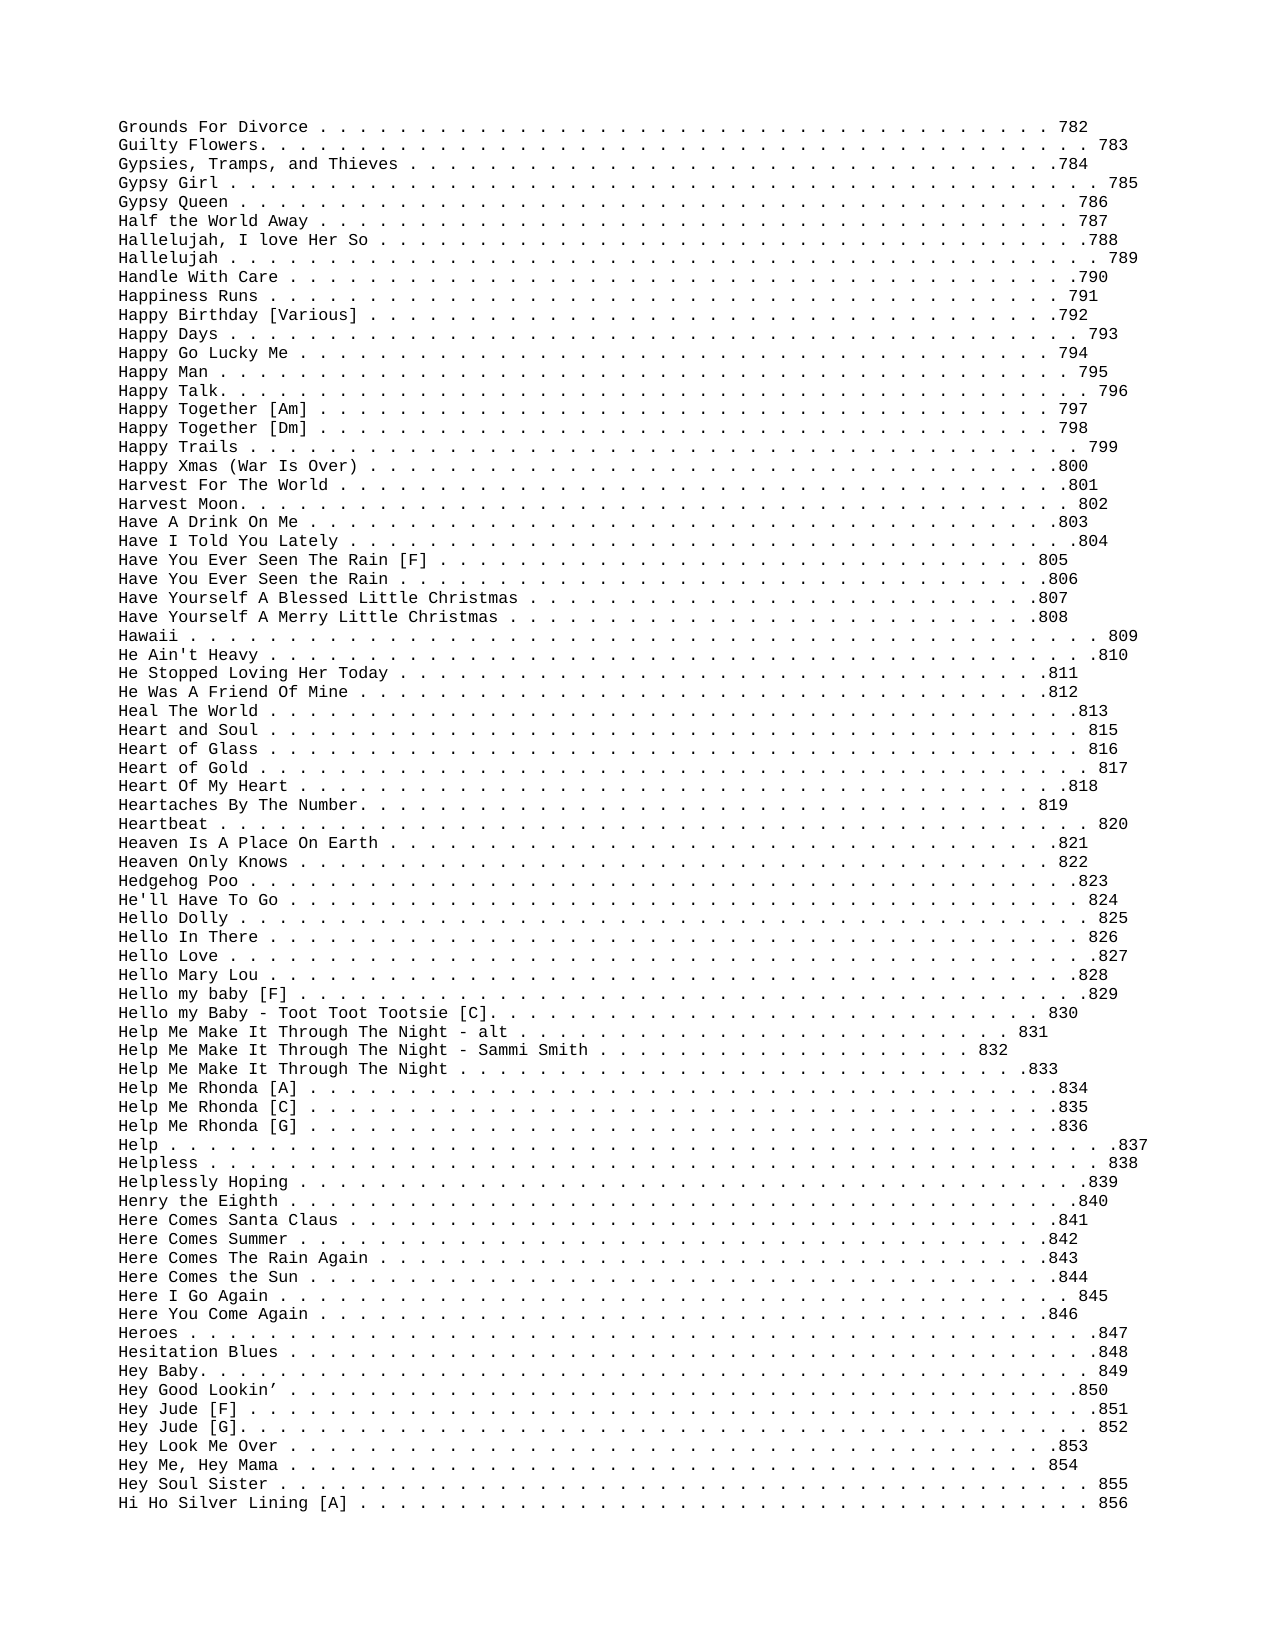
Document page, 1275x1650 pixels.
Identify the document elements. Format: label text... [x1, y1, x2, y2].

text Happy Trails . . . . . . . . . . . . . . . . . . . . . . . . . . . . . . . . . . . . . . . . . . 799 [118, 439, 1157, 457]
text He Was A Friend Of Mine . . . . . . . . . . . . . . . . . . . . . . . . . . . . . . . . . . .812 [118, 684, 1157, 703]
text Grounds For Divorce . . . . . . . . . . . . . . . . . . . . . . . . . . . . . . . . . . . . . 782 [118, 118, 1157, 137]
text Here Comes the Sun . . . . . . . . . . . . . . . . . . . . . . . . . . . . . . . . . . . . . .844 [118, 1268, 1157, 1287]
text Henry the Eighth . . . . . . . . . . . . . . . . . . . . . . . . . . . . . . . . . . . . . . . .840 [118, 1193, 1157, 1212]
text Hey Good Lookin’ . . . . . . . . . . . . . . . . . . . . . . . . . . . . . . . . . . . . . . . .850 [118, 1381, 1157, 1400]
text He Ain't Heavy . . . . . . . . . . . . . . . . . . . . . . . . . . . . . . . . . . . . . . . . . .810 [118, 646, 1157, 665]
text Hey Baby. . . . . . . . . . . . . . . . . . . . . . . . . . . . . . . . . . . . . . . . . . . . . 849 [118, 1362, 1157, 1381]
text Have A Drink On Me . . . . . . . . . . . . . . . . . . . . . . . . . . . . . . . . . . . . . .803 [118, 514, 1157, 533]
text Hawaii . . . . . . . . . . . . . . . . . . . . . . . . . . . . . . . . . . . . . . . . . . . . . . 809 [118, 627, 1157, 646]
text Happy Birthday [Various] . . . . . . . . . . . . . . . . . . . . . . . . . . . . . . . . . . .792 [118, 307, 1157, 326]
text Here Comes Santa Claus . . . . . . . . . . . . . . . . . . . . . . . . . . . . . . . . . . . .841 [118, 1212, 1157, 1231]
text Help Me Make It Through The Night - alt . . . . . . . . . . . . . . . . . . . . . . . . . 831 [118, 1023, 1157, 1042]
text Hallelujah . . . . . . . . . . . . . . . . . . . . . . . . . . . . . . . . . . . . . . . . . . . . 789 [118, 250, 1157, 269]
text Happy Together [Dm] . . . . . . . . . . . . . . . . . . . . . . . . . . . . . . . . . . . . . 798 [118, 420, 1157, 439]
text Handle With Care . . . . . . . . . . . . . . . . . . . . . . . . . . . . . . . . . . . . . . . .790 [118, 269, 1157, 288]
text Hello Mary Lou . . . . . . . . . . . . . . . . . . . . . . . . . . . . . . . . . . . . . . . . .828 [118, 967, 1157, 985]
text Here I Go Again . . . . . . . . . . . . . . . . . . . . . . . . . . . . . . . . . . . . . . . . 845 [118, 1287, 1157, 1306]
text Hey Soul Sister . . . . . . . . . . . . . . . . . . . . . . . . . . . . . . . . . . . . . . . . . 855 [118, 1476, 1157, 1494]
text Help Me Make It Through The Night . . . . . . . . . . . . . . . . . . . . . . . . . . . . .833 [118, 1061, 1157, 1080]
text Guilty Flowers. . . . . . . . . . . . . . . . . . . . . . . . . . . . . . . . . . . . . . . . . . 783 [118, 137, 1157, 156]
text Half the World Away . . . . . . . . . . . . . . . . . . . . . . . . . . . . . . . . . . . . . . 787 [118, 212, 1157, 231]
text He'll Have To Go . . . . . . . . . . . . . . . . . . . . . . . . . . . . . . . . . . . . . . . . 824 [118, 891, 1157, 910]
text Hello my baby [F] . . . . . . . . . . . . . . . . . . . . . . . . . . . . . . . . . . . . . . . .829 [118, 985, 1157, 1004]
text Hello Love . . . . . . . . . . . . . . . . . . . . . . . . . . . . . . . . . . . . . . . . . . . .827 [118, 948, 1157, 967]
text Have You Ever Seen The Rain [F] . . . . . . . . . . . . . . . . . . . . . . . . . . . . . . 805 [118, 552, 1157, 571]
text Heartaches By The Number. . . . . . . . . . . . . . . . . . . . . . . . . . . . . . . . . . 819 [118, 797, 1157, 816]
text Hesitation Blues . . . . . . . . . . . . . . . . . . . . . . . . . . . . . . . . . . . . . . . . .848 [118, 1344, 1157, 1362]
text Have Yourself A Merry Little Christmas . . . . . . . . . . . . . . . . . . . . . . . . . . .808 [118, 608, 1157, 627]
text Happy Days . . . . . . . . . . . . . . . . . . . . . . . . . . . . . . . . . . . . . . . . . . . 793 [118, 326, 1157, 344]
text Gypsy Girl . . . . . . . . . . . . . . . . . . . . . . . . . . . . . . . . . . . . . . . . . . . . 785 [118, 175, 1157, 193]
text Harvest For The World . . . . . . . . . . . . . . . . . . . . . . . . . . . . . . . . . . . . .801 [118, 476, 1157, 495]
text Happy Xmas (War Is Over) . . . . . . . . . . . . . . . . . . . . . . . . . . . . . . . . . . .800 [118, 457, 1157, 476]
text Hi Ho Silver Lining [A] . . . . . . . . . . . . . . . . . . . . . . . . . . . . . . . . . . . . . 856 [118, 1494, 1157, 1513]
text Here Comes The Rain Again . . . . . . . . . . . . . . . . . . . . . . . . . . . . . . . . . .843 [118, 1249, 1157, 1268]
text Help Me Make It Through The Night - Sammi Smith . . . . . . . . . . . . . . . . . . . 832 [118, 1042, 1157, 1061]
text Helplessly Hoping . . . . . . . . . . . . . . . . . . . . . . . . . . . . . . . . . . . . . . . .839 [118, 1174, 1157, 1193]
text Heartbeat . . . . . . . . . . . . . . . . . . . . . . . . . . . . . . . . . . . . . . . . . . . . 820 [118, 816, 1157, 834]
text Help Me Rhonda [C] . . . . . . . . . . . . . . . . . . . . . . . . . . . . . . . . . . . . . .835 [118, 1098, 1157, 1117]
text Happy Man . . . . . . . . . . . . . . . . . . . . . . . . . . . . . . . . . . . . . . . . . . . 795 [118, 363, 1157, 382]
text Have Yourself A Blessed Little Christmas . . . . . . . . . . . . . . . . . . . . . . . . . .807 [118, 589, 1157, 608]
text Happy Talk. . . . . . . . . . . . . . . . . . . . . . . . . . . . . . . . . . . . . . . . . . . . 796 [118, 382, 1157, 401]
text Hallelujah, I love Her So . . . . . . . . . . . . . . . . . . . . . . . . . . . . . . . . . . . .788 [118, 231, 1157, 250]
text Heroes . . . . . . . . . . . . . . . . . . . . . . . . . . . . . . . . . . . . . . . . . . . . . .847 [118, 1325, 1157, 1344]
text Hey Jude [G]. . . . . . . . . . . . . . . . . . . . . . . . . . . . . . . . . . . . . . . . . . . 852 [118, 1419, 1157, 1438]
text Helpless . . . . . . . . . . . . . . . . . . . . . . . . . . . . . . . . . . . . . . . . . . . . . 838 [118, 1155, 1157, 1174]
text Hello In There . . . . . . . . . . . . . . . . . . . . . . . . . . . . . . . . . . . . . . . . . 826 [118, 929, 1157, 948]
text Heart of Gold . . . . . . . . . . . . . . . . . . . . . . . . . . . . . . . . . . . . . . . . . . 817 [118, 759, 1157, 778]
text Hey Me, Hey Mama . . . . . . . . . . . . . . . . . . . . . . . . . . . . . . . . . . . . . . 854 [118, 1457, 1157, 1476]
text Help Me Rhonda [A] . . . . . . . . . . . . . . . . . . . . . . . . . . . . . . . . . . . . . .834 [118, 1080, 1157, 1098]
text Hello Dolly . . . . . . . . . . . . . . . . . . . . . . . . . . . . . . . . . . . . . . . . . . . 825 [118, 910, 1157, 929]
text Heart Of My Heart . . . . . . . . . . . . . . . . . . . . . . . . . . . . . . . . . . . . . . .818 [118, 778, 1157, 797]
text He Stopped Loving Her Today . . . . . . . . . . . . . . . . . . . . . . . . . . . . . . . . .811 [118, 665, 1157, 684]
text Heart of Glass . . . . . . . . . . . . . . . . . . . . . . . . . . . . . . . . . . . . . . . . . 816 [118, 740, 1157, 759]
text Help Me Rhonda [G] . . . . . . . . . . . . . . . . . . . . . . . . . . . . . . . . . . . . . .836 [118, 1117, 1157, 1136]
text Have You Ever Seen the Rain . . . . . . . . . . . . . . . . . . . . . . . . . . . . . . . . .806 [118, 571, 1157, 589]
text Heart and Soul . . . . . . . . . . . . . . . . . . . . . . . . . . . . . . . . . . . . . . . . . 815 [118, 721, 1157, 740]
text Heaven Only Knows . . . . . . . . . . . . . . . . . . . . . . . . . . . . . . . . . . . . . . 822 [118, 853, 1157, 872]
text Here Comes Summer . . . . . . . . . . . . . . . . . . . . . . . . . . . . . . . . . . . . . .842 [118, 1231, 1157, 1249]
text Gypsy Queen . . . . . . . . . . . . . . . . . . . . . . . . . . . . . . . . . . . . . . . . . . 786 [118, 193, 1157, 212]
text Harvest Moon. . . . . . . . . . . . . . . . . . . . . . . . . . . . . . . . . . . . . . . . . . 802 [118, 495, 1157, 514]
text Heaven Is A Place On Earth . . . . . . . . . . . . . . . . . . . . . . . . . . . . . . . . . .821 [118, 834, 1157, 853]
text Hey Look Me Over . . . . . . . . . . . . . . . . . . . . . . . . . . . . . . . . . . . . . . .853 [118, 1438, 1157, 1457]
text Hedgehog Poo . . . . . . . . . . . . . . . . . . . . . . . . . . . . . . . . . . . . . . . . . .823 [118, 872, 1157, 891]
text Happiness Runs . . . . . . . . . . . . . . . . . . . . . . . . . . . . . . . . . . . . . . . . 791 [118, 288, 1157, 307]
text Gypsies, Tramps, and Thieves . . . . . . . . . . . . . . . . . . . . . . . . . . . . . . . . .784 [118, 156, 1157, 175]
text Happy Together [Am] . . . . . . . . . . . . . . . . . . . . . . . . . . . . . . . . . . . . . 797 [118, 401, 1157, 420]
text Heal The World . . . . . . . . . . . . . . . . . . . . . . . . . . . . . . . . . . . . . . . . .813 [118, 703, 1157, 721]
text Help . . . . . . . . . . . . . . . . . . . . . . . . . . . . . . . . . . . . . . . . . . . . . . . .837 [118, 1136, 1157, 1155]
text Happy Go Lucky Me . . . . . . . . . . . . . . . . . . . . . . . . . . . . . . . . . . . . . . 794 [118, 344, 1157, 363]
text Have I Told You Lately . . . . . . . . . . . . . . . . . . . . . . . . . . . . . . . . . . . . .804 [118, 533, 1157, 552]
text Hey Jude [F] . . . . . . . . . . . . . . . . . . . . . . . . . . . . . . . . . . . . . . . . . . .851 [118, 1400, 1157, 1419]
text Here You Come Again . . . . . . . . . . . . . . . . . . . . . . . . . . . . . . . . . . . . .846 [118, 1306, 1157, 1325]
text Hello my Baby - Toot Toot Tootsie [C]. . . . . . . . . . . . . . . . . . . . . . . . . . . . 830 [118, 1004, 1157, 1023]
